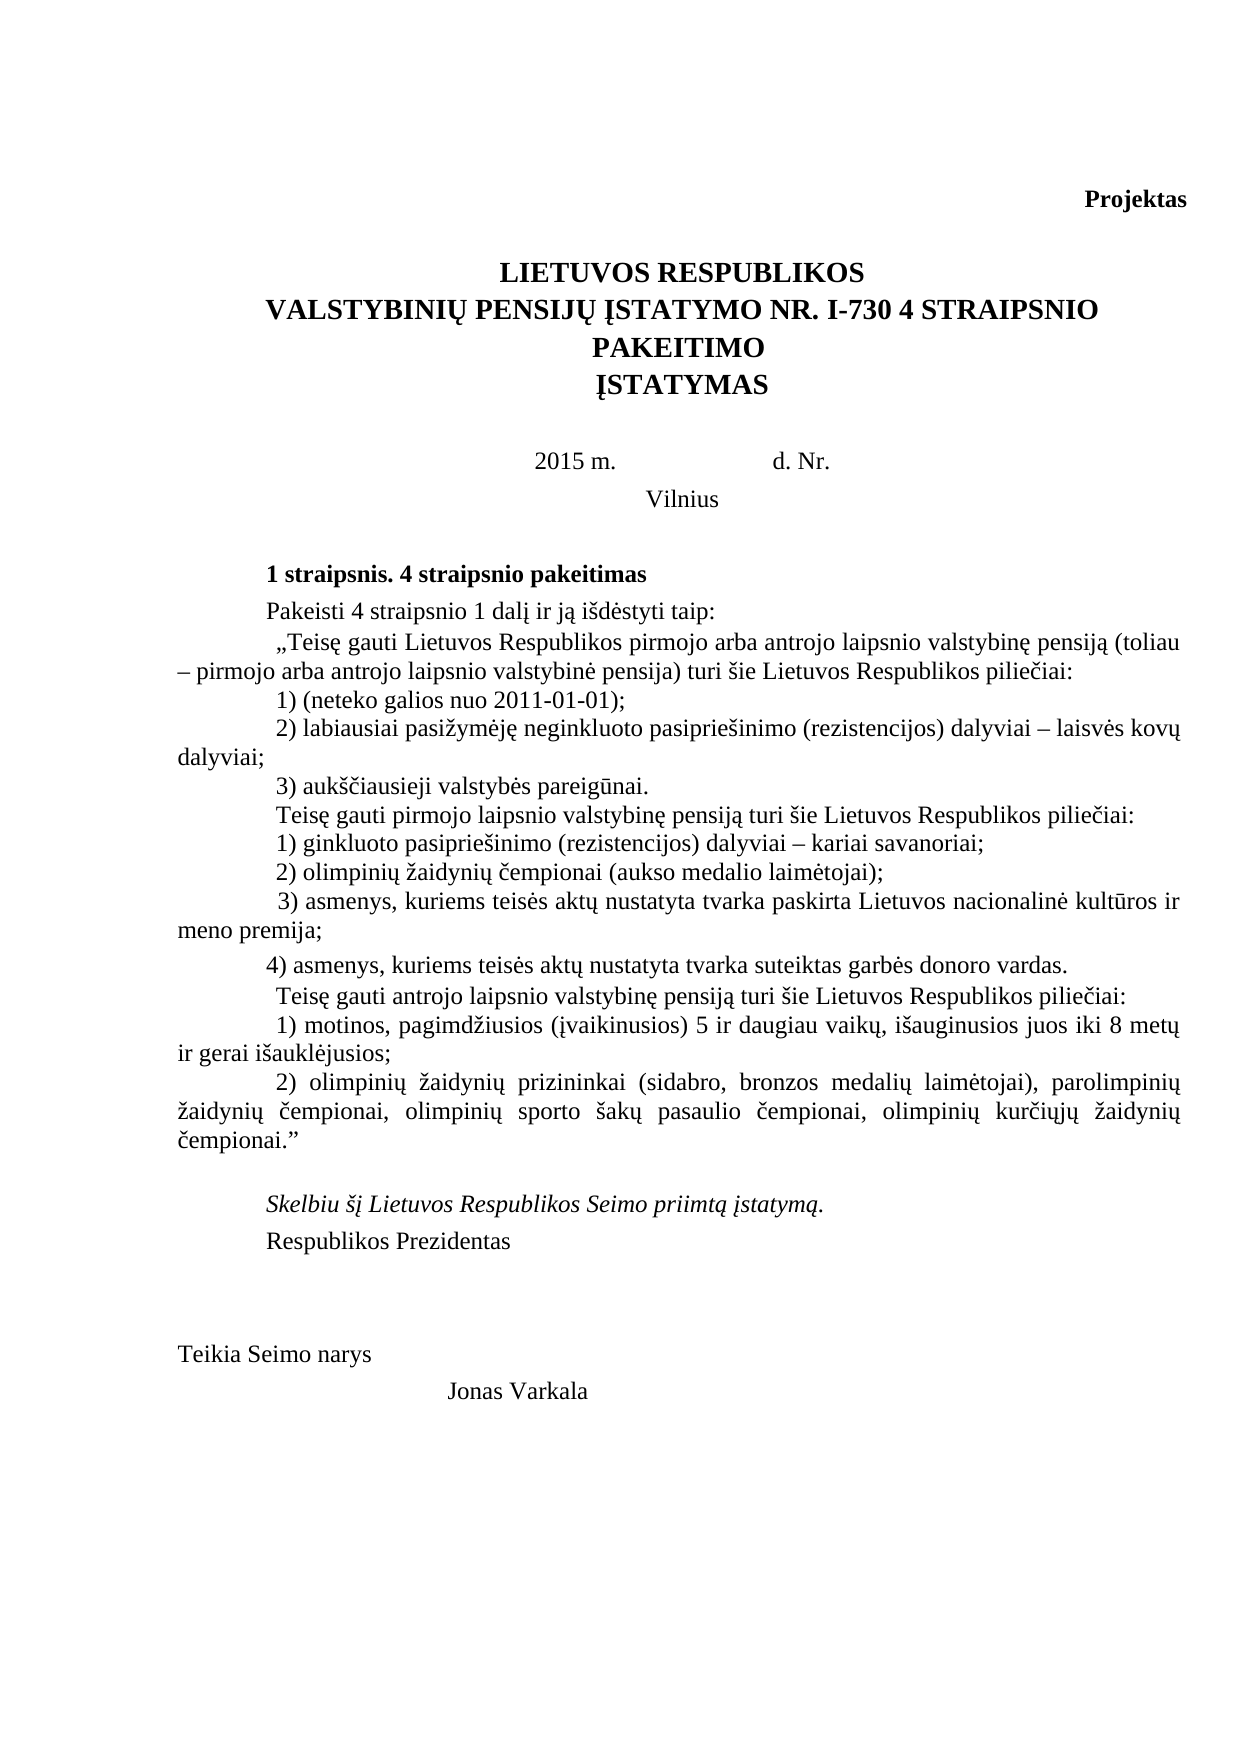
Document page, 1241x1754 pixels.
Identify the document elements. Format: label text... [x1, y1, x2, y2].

text 2) olimpinių žaidynių prizininkai (sidabro, bronzos medalių laimėtojai), parolimpinių žaidynių čempionai, olimpinių sporto šakų pasaulio čempionai, olimpinių kurčiųjų žaidynių čempionai.” [177, 1067, 1181, 1153]
text Teikia Seimo narys Jonas Varkala [177, 1332, 1181, 1407]
text 3) asmenys, kuriems teisės aktų nustatyta tvarka paskirta Lietuvos nacionalinė kultūros ir meno premija; [177, 886, 1181, 943]
text 1) (neteko galios nuo 2011-01-01); [177, 685, 1181, 713]
text 2) olimpinių žaidynių čempionai (aukso medalio laimėtojai); [177, 857, 1181, 886]
text VALSTYBINIŲ PENSIJŲ ĮSTATYMO NR. I-730 4 STRAIPSNIO PAKEITIMO [177, 290, 1187, 365]
text Skelbiu šį Lietuvos Respublikos Seimo priimtą įstatymą. [177, 1182, 1181, 1220]
text Vilnius [177, 477, 1187, 515]
text 4) asmenys, kuriems teisės aktų nustatyta tvarka suteiktas garbės donoro vardas. [177, 943, 1181, 981]
text ĮSTATYMAS [177, 365, 1187, 402]
text Teisę gauti pirmojo laipsnio valstybinę pensiją turi šie Lietuvos Respublikos piliečiai: [177, 800, 1181, 828]
text 1) motinos, pagimdžiusios (įvaikinusios) 5 ir daugiau vaikų, išauginusios juos iki 8 metų ir gerai išauklėjusios; [177, 1010, 1181, 1067]
text 2) labiausiai pasižymėję neginkluoto pasipriešinimo (rezistencijos) dalyviai – laisvės kovų dalyviai; [177, 713, 1181, 771]
text 3) aukščiausieji valstybės pareigūnai. [177, 771, 1181, 800]
text „Teisę gauti Lietuvos Respublikos pirmojo arba antrojo laipsnio valstybinę pensiją (toliau – pirmojo arba antrojo laipsnio valstybinė pensija) turi šie Lietuvos Respublikos piliečiai: [177, 627, 1181, 685]
text 1 straipsnis. 4 straipsnio pakeitimas [177, 552, 1181, 590]
text LIETUVOS RESPUBLIKOS [177, 252, 1187, 290]
text Pakeisti 4 straipsnio 1 dalį ir ją išdėstyti taip: [177, 590, 1181, 627]
text Teisę gauti antrojo laipsnio valstybinę pensiją turi šie Lietuvos Respublikos piliečiai: [177, 981, 1181, 1010]
text Projektas [177, 177, 1187, 215]
text 2015 m. d. Nr. [177, 440, 1187, 477]
text 1) ginkluoto pasipriešinimo (rezistencijos) dalyviai – kariai savanoriai; [177, 828, 1181, 857]
text Respublikos Prezidentas [177, 1220, 1181, 1257]
